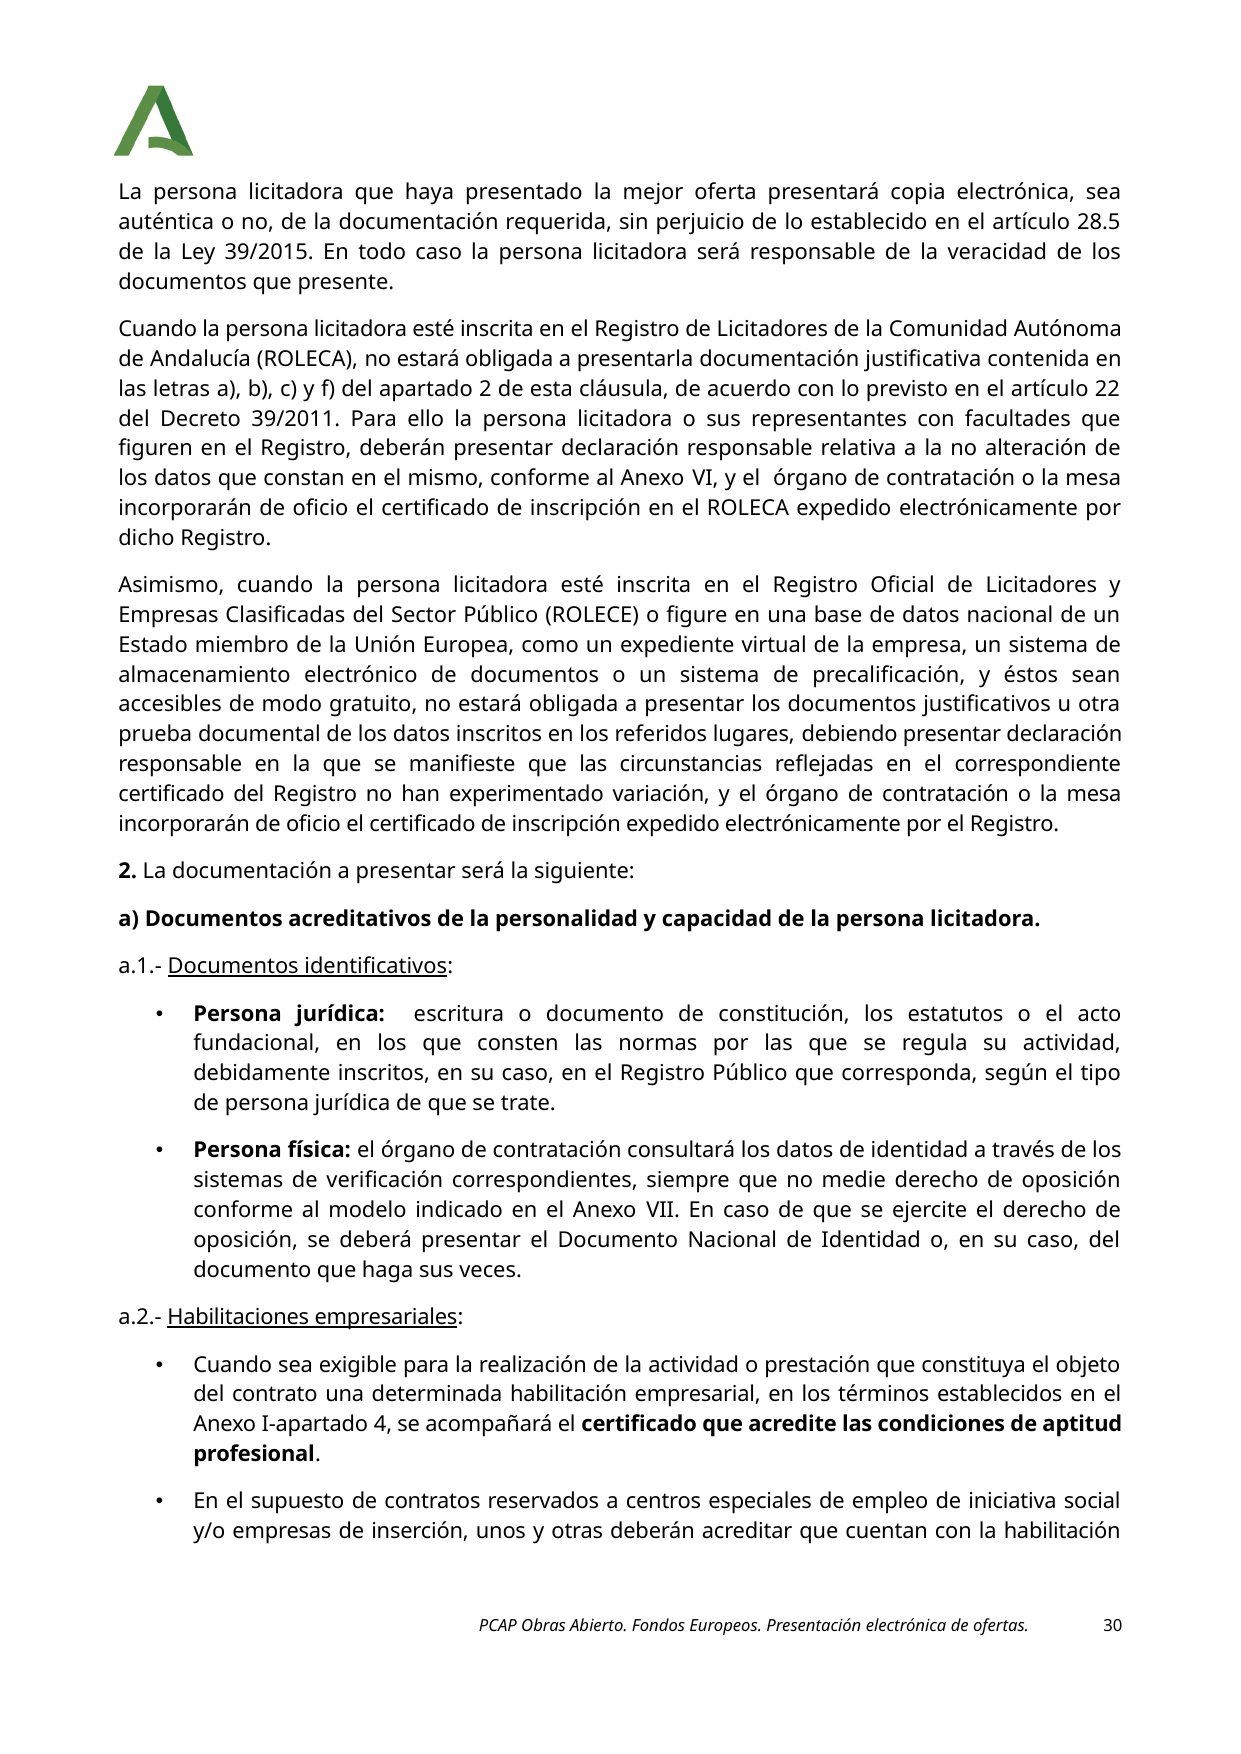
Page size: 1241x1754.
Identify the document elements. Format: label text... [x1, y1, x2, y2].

list En el supuesto de contratos reservados a centros especiales de empleo de iniciativa social y/o empresas de inserción, unos y otras deberán acreditar que cuentan con la habilitación [156, 1486, 1122, 1545]
list Persona física: el órgano de contratación consultará los datos de identidad a través de los sistemas de verificación correspondientes, siempre que no medie derecho de oposición conforme al modelo indicado en el Anexo VII. En caso de que se ejercite el derecho de oposición, se deberá presentar el Documento Nacional de Identidad o, en su caso, del documento que haga sus veces. [156, 1134, 1122, 1283]
text a.1.- Documentos identificativos: [118, 950, 1122, 980]
list Persona jurídica: escritura o documento de constitución, los estatutos o el acto fundacional, en los que consten las normas por las que se regula su actividad, debidamente inscritos, en su caso, en el Registro Público que corresponda, según el tipo de persona jurídica de que se trate. [156, 998, 1122, 1117]
text a) Documentos acreditativos de la personalidad y capacidad de la persona licitadora. [118, 903, 1122, 932]
text La persona licitadora que haya presentado la mejor oferta presentará copia electrónica, sea auténtica o no, de la documentación requerida, sin perjuicio de lo establecido en el artículo 28.5 de la Ley 39/2015. En todo caso la persona licitadora será responsable de la veracidad de los documentos que presente. [118, 176, 1122, 296]
text Cuando la persona licitadora esté inscrita en el Registro de Licitadores de la Comunidad Autónoma de Andalucía (ROLECA), no estará obligada a presentarla documentación justificativa contenida en las letras a), b), c) y f) del apartado 2 de esta cláusula, de acuerdo con lo previsto en el artículo 22 del Decreto 39/2011. Para ello la persona licitadora o sus representantes con facultades que figuren en el Registro, deberán presentar declaración responsable relativa a la no alteración de los datos que constan en el mismo, conforme al Anexo VI, y el órgano de contratación o la mesa incorporarán de oficio el certificado de inscripción en el ROLECA expedido electrónicamente por dicho Registro. [118, 313, 1122, 552]
text 2. La documentación a presentar será la siguiente: [118, 855, 1122, 885]
text Asimismo, cuando la persona licitadora esté inscrita en el Registro Oficial de Licitadores y Empresas Clasificadas del Sector Público (ROLECE) o figure en una base de datos nacional de un Estado miembro de la Unión Europea, como un expediente virtual de la empresa, un sistema de almacenamiento electrónico de documentos o un sistema de precalificación, y éstos sean accesibles de modo gratuito, no estará obligada a presentar los documentos justificativos u otra prueba documental de los datos inscritos en los referidos lugares, debiendo presentar declaración responsable en la que se manifieste que las circunstancias reflejadas en el correspondiente certificado del Registro no han experimentado variación, y el órgano de contratación o la mesa incorporarán de oficio el certificado de inscripción expedido electrónicamente por el Registro. [118, 569, 1122, 837]
picture [109, 81, 198, 160]
list Cuando sea exigible para la realización de la actividad o prestación que constituya el objeto del contrato una determinada habilitación empresarial, en los términos establecidos en el Anexo I-apartado 4, se acompañará el certificado que acredite las condiciones de aptitud profesional. [156, 1349, 1122, 1468]
text a.2.- Habilitaciones empresariales: [118, 1301, 1122, 1331]
